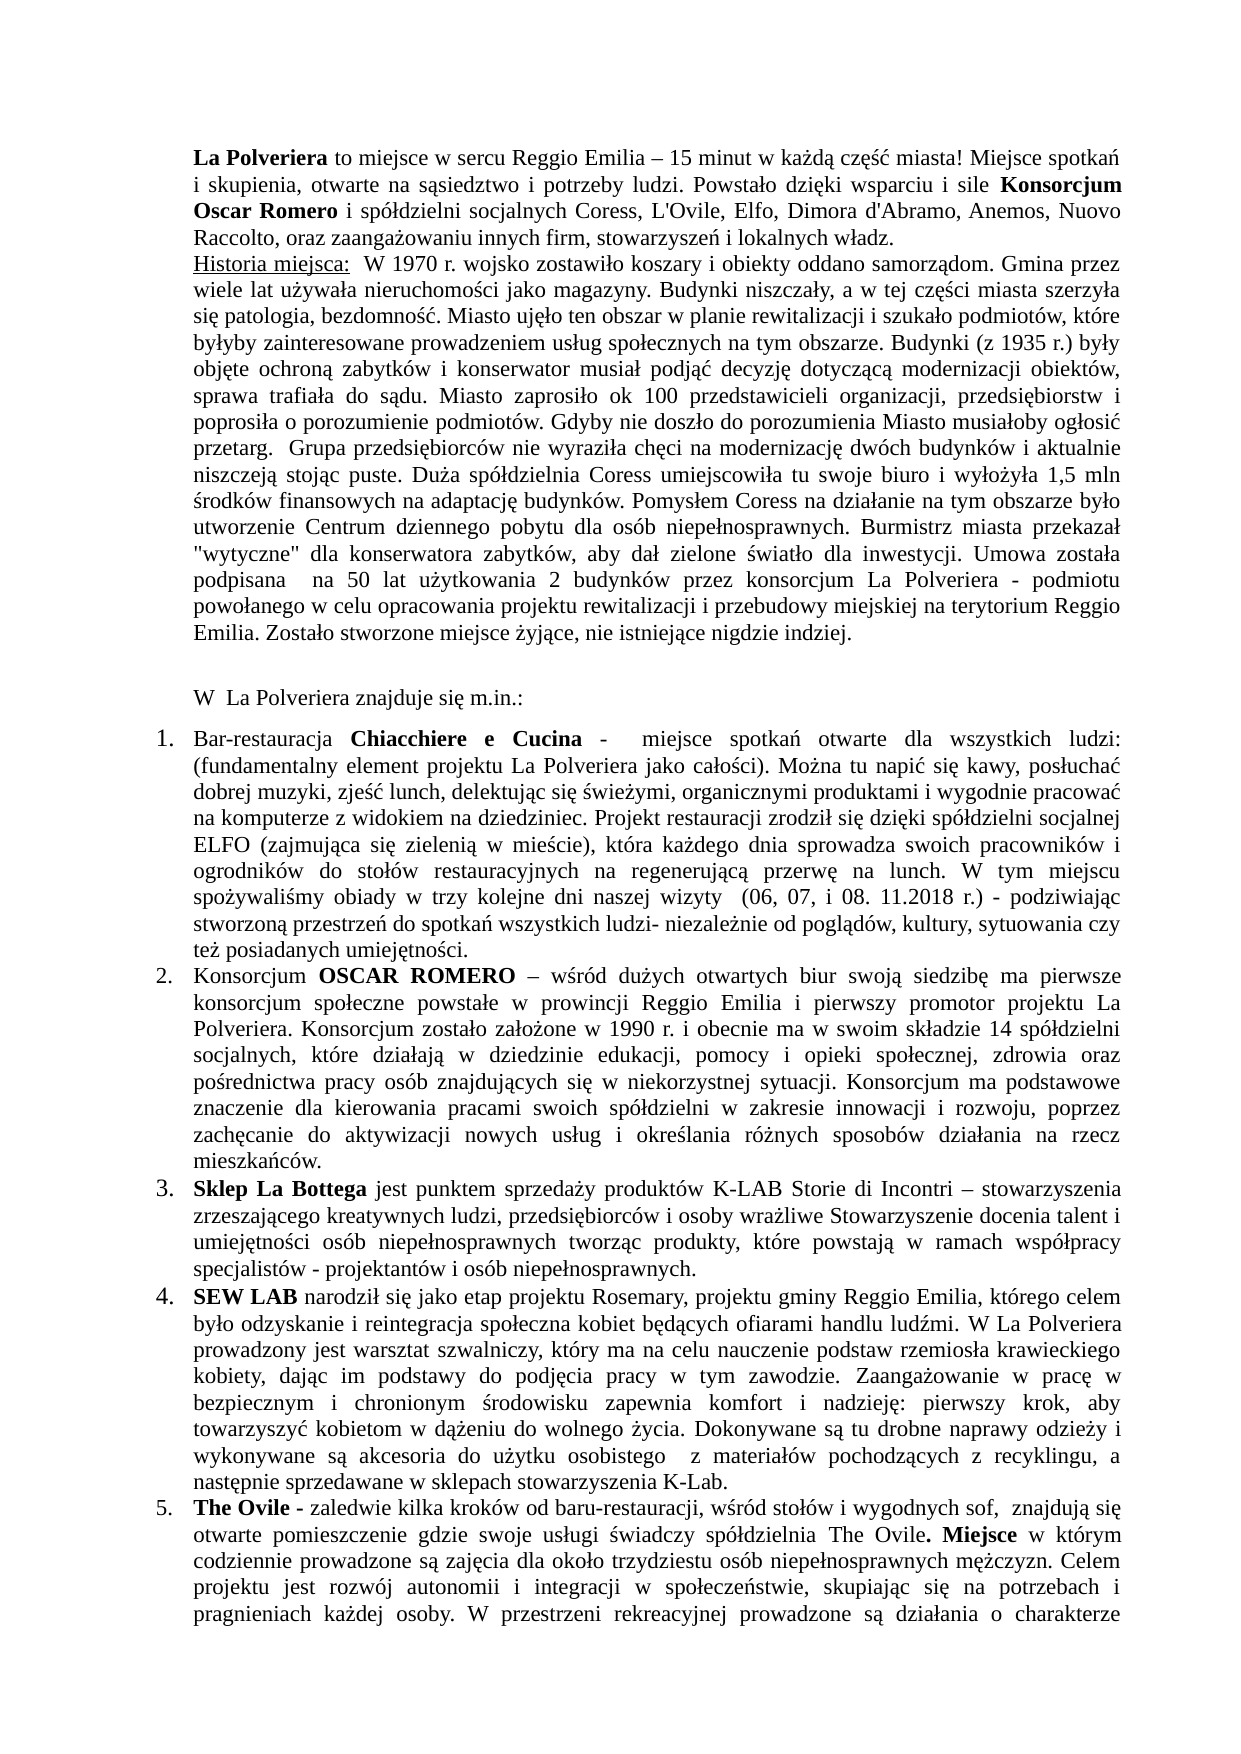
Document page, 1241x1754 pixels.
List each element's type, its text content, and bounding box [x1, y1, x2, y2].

list Konsorcjum OSCAR ROMERO – wśród dużych otwartych biur swoją siedzibę ma pierwsze konsorcjum społeczne powstałe w prowincji Reggio Emilia i pierwszy promotor projektu La Polveriera. Konsorcjum zostało założone w 1990 r. i obecnie ma w swoim składzie 14 spółdzielni socjalnych, które działają w dziedzinie edukacji, pomocy i opieki społecznej, zdrowia oraz pośrednictwa pracy osób znajdujących się w niekorzystnej sytuacji. Konsorcjum ma podstawowe znaczenie dla kierowania pracami swoich spółdzielni w zakresie innowacji i rozwoju, poprzez zachęcanie do aktywizacji nowych usług i określania różnych sposobów działania na rzecz mieszkańców. [156, 962, 1122, 1173]
list Bar-restauracja Chiacchiere e Cucina - miejsce spotkań otwarte dla wszystkich ludzi: (fundamentalny element projektu La Polveriera jako całości). Można tu napić się kawy, posłuchać dobrej muzyki, zjeść lunch, delektując się świeżymi, organicznymi produktami i wygodnie pracować na komputerze z widokiem na dziedziniec. Projekt restauracji zrodził się dzięki spółdzielni socjalnej ELFO (zajmująca się zielenią w mieście), która każdego dnia sprowadza swoich pracowników i ogrodników do stołów restauracyjnych na regenerującą przerwę na lunch. W tym miejscu spożywaliśmy obiady w trzy kolejne dni naszej wizyty (06, 07, i 08. 11.2018 r.) - podziwiając stworzoną przestrzeń do spotkań wszystkich ludzi- niezależnie od poglądów, kultury, sytuowania czy też posiadanych umiejętności. [156, 723, 1122, 962]
list La Polveriera to miejsce w sercu Reggio Emilia – 15 minut w każdą część miasta! Miejsce spotkań i skupienia, otwarte na sąsiedztwo i potrzeby ludzi. Powstało dzięki wsparciu i sile Konsorcjum Oscar Romero i spółdzielni socjalnych Coress, L'Ovile, Elfo, Dimora d'Abramo, Anemos, Nuovo Raccolto, oraz zaangażowaniu innych firm, stowarzyszeń i lokalnych władz. [156, 144, 1122, 250]
list The Ovile - zaledwie kilka kroków od baru-restauracji, wśród stołów i wygodnych sof, znajdują się otwarte pomieszczenie gdzie swoje usługi świadczy spółdzielnia The Ovile. Miejsce w którym codziennie prowadzone są zajęcia dla około trzydziestu osób niepełnosprawnych mężczyzn. Celem projektu jest rozwój autonomii i integracji w społeczeństwie, skupiając się na potrzebach i pragnieniach każdej osoby. W przestrzeni rekreacyjnej prowadzone są działania o charakterze [156, 1494, 1122, 1626]
list Sklep La Bottega jest punktem sprzedaży produktów K-LAB Storie di Incontri – stowarzyszenia zrzeszającego kreatywnych ludzi, przedsiębiorców i osoby wrażliwe Stowarzyszenie docenia talent i umiejętności osób niepełnosprawnych tworząc produkty, które powstają w ramach współpracy specjalistów - projektantów i osób niepełnosprawnych. [156, 1173, 1122, 1281]
list SEW LAB narodził się jako etap projektu Rosemary, projektu gminy Reggio Emilia, którego celem było odzyskanie i reintegracja społeczna kobiet będących ofiarami handlu ludźmi. W La Polveriera prowadzony jest warsztat szwalniczy, który ma na celu nauczenie podstaw rzemiosła krawieckiego kobiety, dając im podstawy do podjęcia pracy w tym zawodzie. Zaangażowanie w pracę w bezpiecznym i chronionym środowisku zapewnia komfort i nadzieję: pierwszy krok, aby towarzyszyć kobietom w dążeniu do wolnego życia. Dokonywane są tu drobne naprawy odzieży i wykonywane są akcesoria do użytku osobistego z materiałów pochodzących z recyklingu, a następnie sprzedawane w sklepach stowarzyszenia K-Lab. [156, 1281, 1122, 1494]
list Historia miejsca: W 1970 r. wojsko zostawiło koszary i obiekty oddano samorządom. Gmina przez wiele lat używała nieruchomości jako magazyny. Budynki niszczały, a w tej części miasta szerzyła się patologia, bezdomność. Miasto ujęło ten obszar w planie rewitalizacji i szukało podmiotów, które byłyby zainteresowane prowadzeniem usług społecznych na tym obszarze. Budynki (z 1935 r.) były objęte ochroną zabytków i konserwator musiał podjąć decyzję dotyczącą modernizacji obiektów, sprawa trafiała do sądu. Miasto zaprosiło ok 100 przedstawicieli organizacji, przedsiębiorstw i poprosiła o porozumienie podmiotów. Gdyby nie doszło do porozumienia Miasto musiałoby ogłosić przetarg. Grupa przedsiębiorców nie wyraziła chęci na modernizację dwóch budynków i aktualnie niszczeją stojąc puste. Duża spółdzielnia Coress umiejscowiła tu swoje biuro i wyłożyła 1,5 mln środków finansowych na adaptację budynków. Pomysłem Coress na działanie na tym obszarze było utworzenie Centrum dziennego pobytu dla osób niepełnosprawnych. Burmistrz miasta przekazał "wytyczne" dla konserwatora zabytków, aby dał zielone światło dla inwestycji. Umowa została podpisana na 50 lat użytkowania 2 budynków przez konsorcjum La Polveriera - podmiotu powołanego w celu opracowania projektu rewitalizacji i przebudowy miejskiej na terytorium Reggio Emilia. Zostało stworzone miejsce żyjące, nie istniejące nigdzie indziej. [156, 250, 1122, 645]
list W La Polveriera znajduje się m.in.: [156, 684, 1122, 710]
